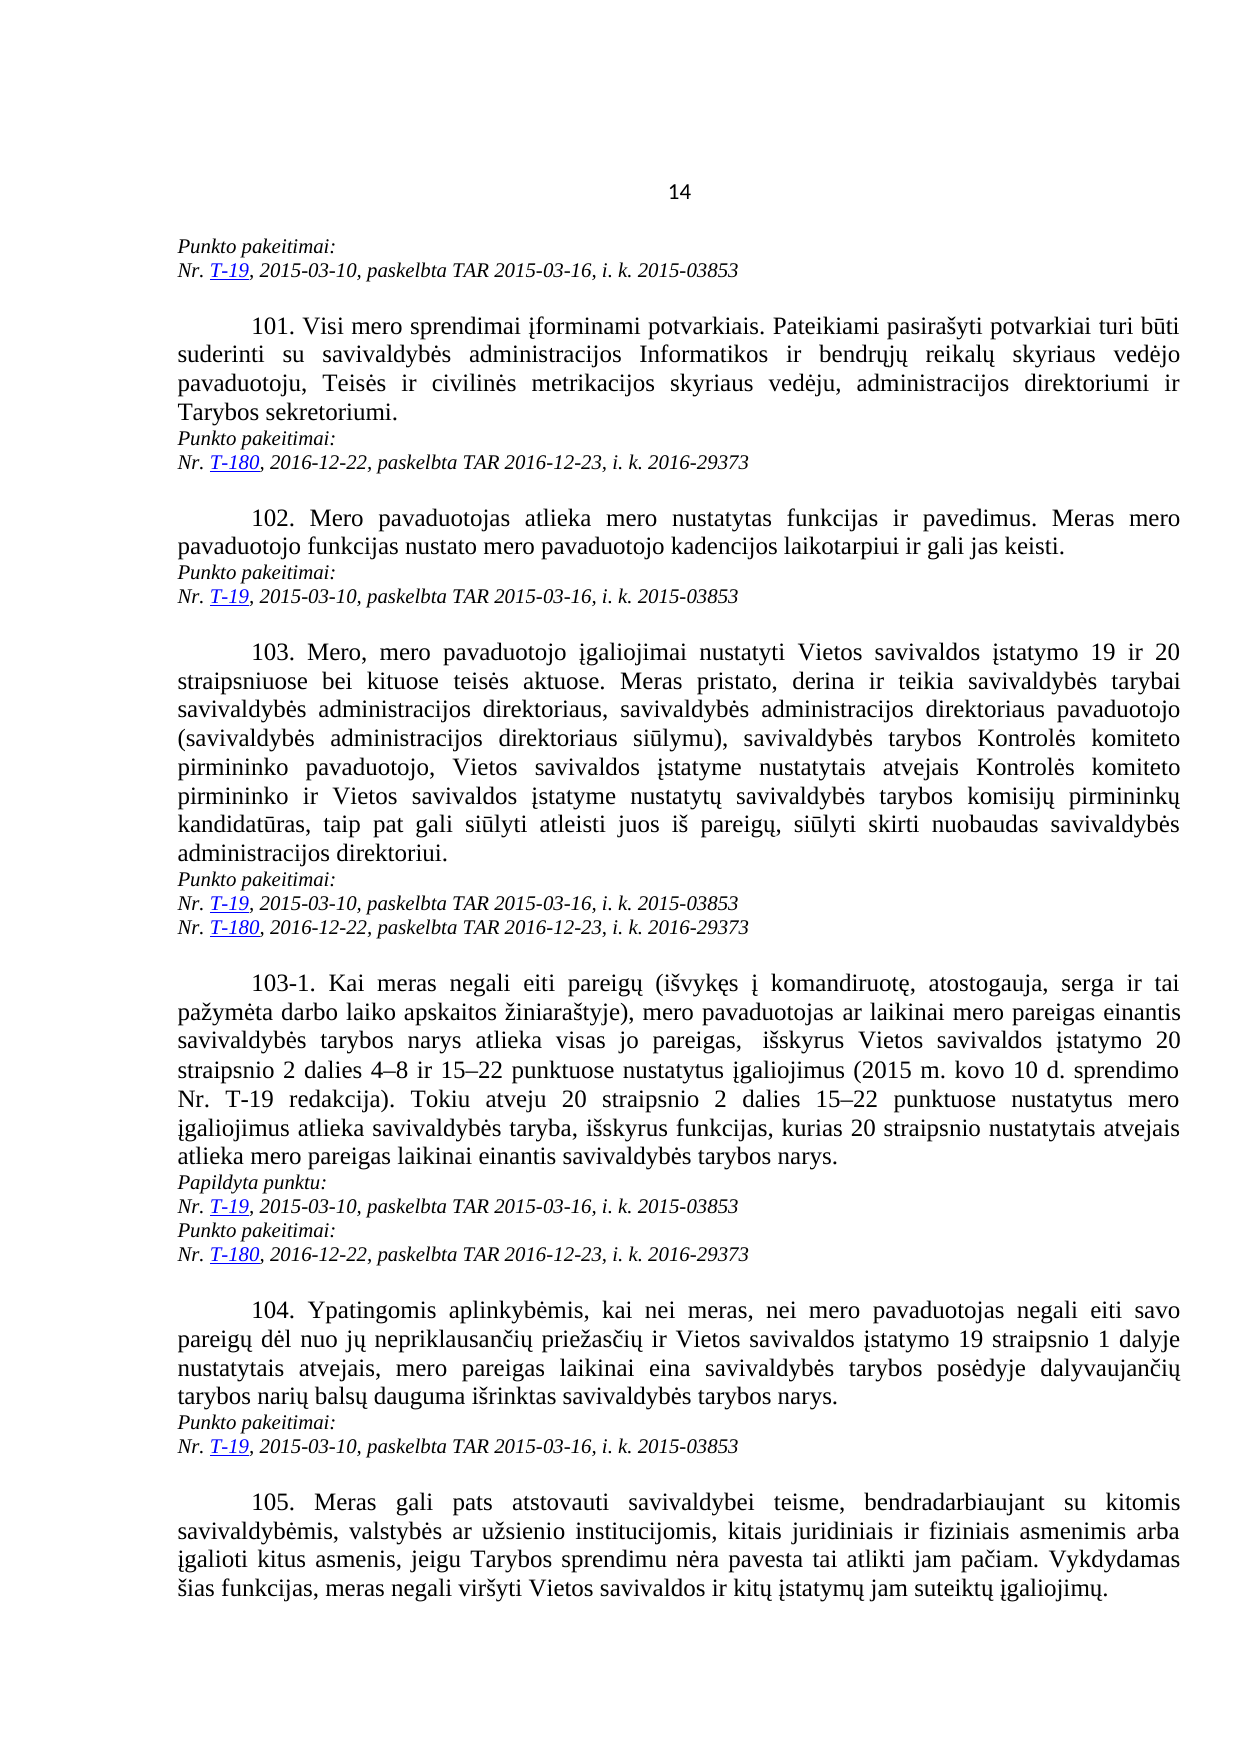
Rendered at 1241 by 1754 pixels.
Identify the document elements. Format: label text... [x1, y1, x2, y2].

text Punkto pakeitimai: [177, 560, 1181, 584]
text Nr. T-180, 2016-12-22, paskelbta TAR 2016-12-23, i. k. 2016-29373 [177, 1242, 1181, 1266]
text Nr. T-19, 2015-03-10, paskelbta TAR 2015-03-16, i. k. 2015-03853 [177, 258, 1181, 282]
text Nr. T-180, 2016-12-22, paskelbta TAR 2016-12-23, i. k. 2016-29373 [177, 915, 1181, 939]
text Nr. T-180, 2016-12-22, paskelbta TAR 2016-12-23, i. k. 2016-29373 [177, 450, 1181, 474]
text 101. Visi mero sprendimai įforminami potvarkiais. Pateikiami pasirašyti potvarkiai turi būti suderinti su savivaldybės administracijos Informatikos ir bendrųjų reikalų skyriaus vedėjo pavaduotoju, Teisės ir civilinės metrikacijos skyriaus vedėju, administracijos direktoriumi ir Tarybos sekretoriumi. [177, 311, 1181, 426]
text Nr. T-19, 2015-03-10, paskelbta TAR 2015-03-16, i. k. 2015-03853 [177, 1194, 1181, 1218]
text Punkto pakeitimai: [177, 1218, 1181, 1242]
text Punkto pakeitimai: [177, 426, 1181, 450]
text Nr. T-19, 2015-03-10, paskelbta TAR 2015-03-16, i. k. 2015-03853 [177, 584, 1181, 608]
text 103-1. Kai meras negali eiti pareigų (išvykęs į komandiruotę, atostogauja, serga ir tai pažymėta darbo laiko apskaitos žiniaraštyje), mero pavaduotojas ar laikinai mero pareigas einantis savivaldybės tarybos narys atlieka visas jo pareigas, išskyrus Vietos savivaldos įstatymo 20 straipsnio 2 dalies 4–8 ir 15–22 punktuose nustatytus įgaliojimus (2015 m. kovo 10 d. sprendimo Nr. T-19 redakcija). Tokiu atveju 20 straipsnio 2 dalies 15–22 punktuose nustatytus mero įgaliojimus atlieka savivaldybės taryba, išskyrus funkcijas, kurias 20 straipsnio nustatytais atvejais atlieka mero pareigas laikinai einantis savivaldybės tarybos narys. [177, 968, 1181, 1170]
text Nr. T-19, 2015-03-10, paskelbta TAR 2015-03-16, i. k. 2015-03853 [177, 1434, 1181, 1458]
text 105. Meras gali pats atstovauti savivaldybei teisme, bendradarbiaujant su kitomis savivaldybėmis, valstybės ar užsienio institucijomis, kitais juridiniais ir fiziniais asmenimis arba įgalioti kitus asmenis, jeigu Tarybos sprendimu nėra pavesta tai atlikti jam pačiam. Vykdydamas šias funkcijas, meras negali viršyti Vietos savivaldos ir kitų įstatymų jam suteiktų įgaliojimų. [177, 1487, 1181, 1602]
text 102. Mero pavaduotojas atlieka mero nustatytas funkcijas ir pavedimus. Meras mero pavaduotojo funkcijas nustato mero pavaduotojo kadencijos laikotarpiui ir gali jas keisti. [177, 503, 1181, 560]
text Nr. T-19, 2015-03-10, paskelbta TAR 2015-03-16, i. k. 2015-03853 [177, 891, 1181, 915]
text Punkto pakeitimai: [177, 234, 1181, 258]
text 104. Ypatingomis aplinkybėmis, kai nei meras, nei mero pavaduotojas negali eiti savo pareigų dėl nuo jų nepriklausančių priežasčių ir Vietos savivaldos įstatymo 19 straipsnio 1 dalyje nustatytais atvejais, mero pareigas laikinai eina savivaldybės tarybos posėdyje dalyvaujančių tarybos narių balsų dauguma išrinktas savivaldybės tarybos narys. [177, 1295, 1181, 1410]
text Punkto pakeitimai: [177, 1410, 1181, 1434]
text Papildyta punktu: [177, 1170, 1181, 1194]
text Punkto pakeitimai: [177, 867, 1181, 891]
text 103. Mero, mero pavaduotojo įgaliojimai nustatyti Vietos savivaldos įstatymo 19 ir 20 straipsniuose bei kituose teisės aktuose. Meras pristato, derina ir teikia savivaldybės tarybai savivaldybės administracijos direktoriaus, savivaldybės administracijos direktoriaus pavaduotojo (savivaldybės administracijos direktoriaus siūlymu), savivaldybės tarybos Kontrolės komiteto pirmininko pavaduotojo, Vietos savivaldos įstatyme nustatytais atvejais Kontrolės komiteto pirmininko ir Vietos savivaldos įstatyme nustatytų savivaldybės tarybos komisijų pirmininkų kandidatūras, taip pat gali siūlyti atleisti juos iš pareigų, siūlyti skirti nuobaudas savivaldybės administracijos direktoriui. [177, 637, 1181, 867]
